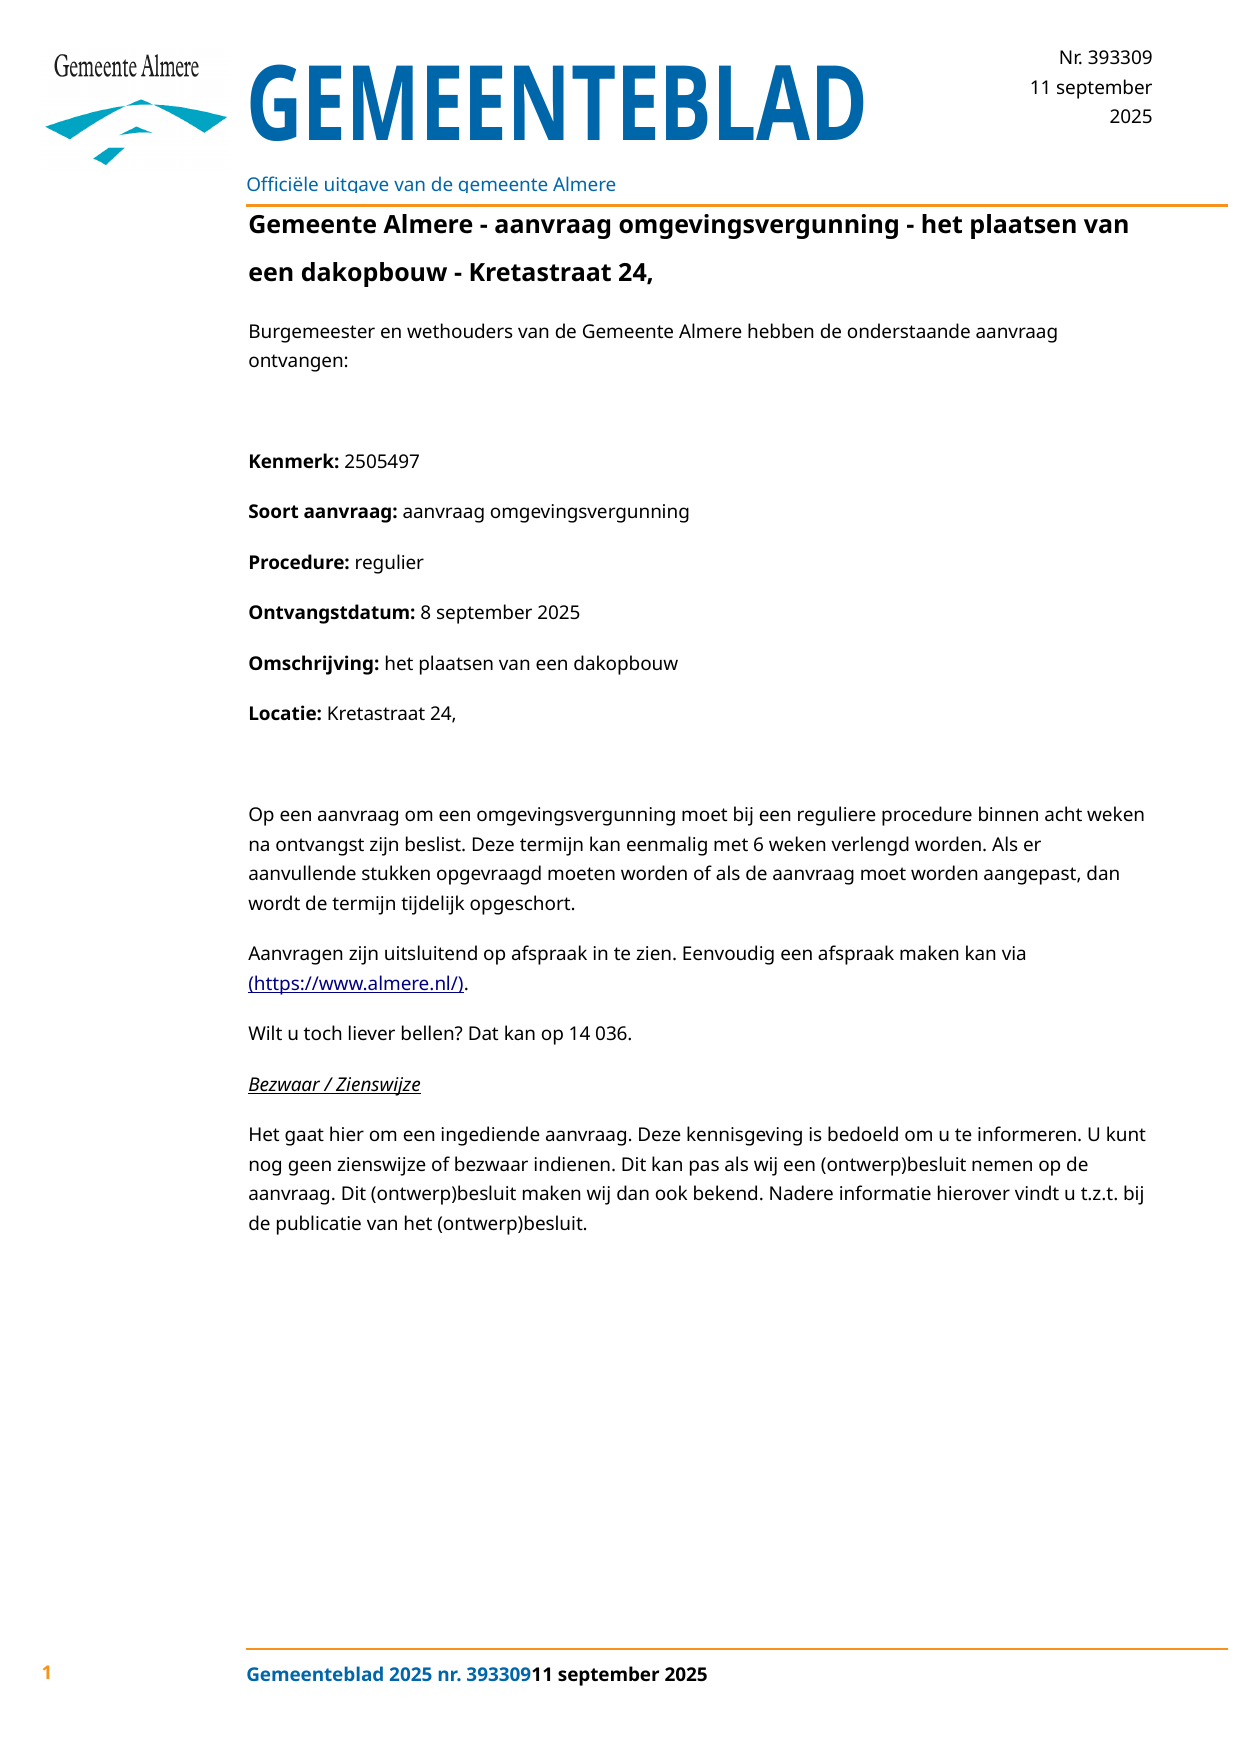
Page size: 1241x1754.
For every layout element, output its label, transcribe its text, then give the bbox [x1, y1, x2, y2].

text Locatie: Kretastraat 24, [248, 700, 1152, 726]
text Aanvragen zijn uitsluitend op afspraak in te zien. Eenvoudig een afspraak maken kan via (https://www.almere.nl/). [248, 940, 1152, 996]
text Op een aanvraag om een omgevingsvergunning moet bij een reguliere procedure binnen acht weken na ontvangst zijn beslist. Deze termijn kan eenmalig met 6 weken verlengd worden. Als er aanvullende stukken opgevraagd moeten worden of als de aanvraag moet worden aangepast, dan wordt de termijn tijdelijk opgeschort. [248, 801, 1152, 916]
text Gemeente Almere - aanvraag omgevingsvergunning - het plaatsen van een dakopbouw - Kretastraat 24, [248, 207, 1152, 288]
text Bezwaar / Zienswijze [248, 1071, 1152, 1097]
text Kenmerk: 2505497 [248, 448, 1152, 474]
text Ontvangstdatum: 8 september 2025 [248, 599, 1152, 625]
text Wilt u toch liever bellen? Dat kan op 14 036. [248, 1020, 1152, 1046]
text Soort aanvraag: aanvraag omgevingsvergunning [248, 499, 1152, 524]
picture [41, 47, 231, 172]
text Burgemeester en wethouders van de Gemeente Almere hebben de onderstaande aanvraag ontvangen: [248, 318, 1152, 373]
text Omschrijving: het plaatsen van een dakopbouw [248, 650, 1152, 676]
text Het gaat hier om een ingediende aanvraag. Deze kennisgeving is bedoeld om u te informeren. U kunt nog geen zienswijze of bezwaar indienen. Dit kan pas als wij een (ontwerp)besluit nemen op de aanvraag. Dit (ontwerp)besluit maken wij dan ook bekend. Nadere informatie hierover vindt u t.z.t. bij de publicatie van het (ontwerp)besluit. [248, 1121, 1152, 1236]
text Procedure: regulier [248, 549, 1152, 575]
